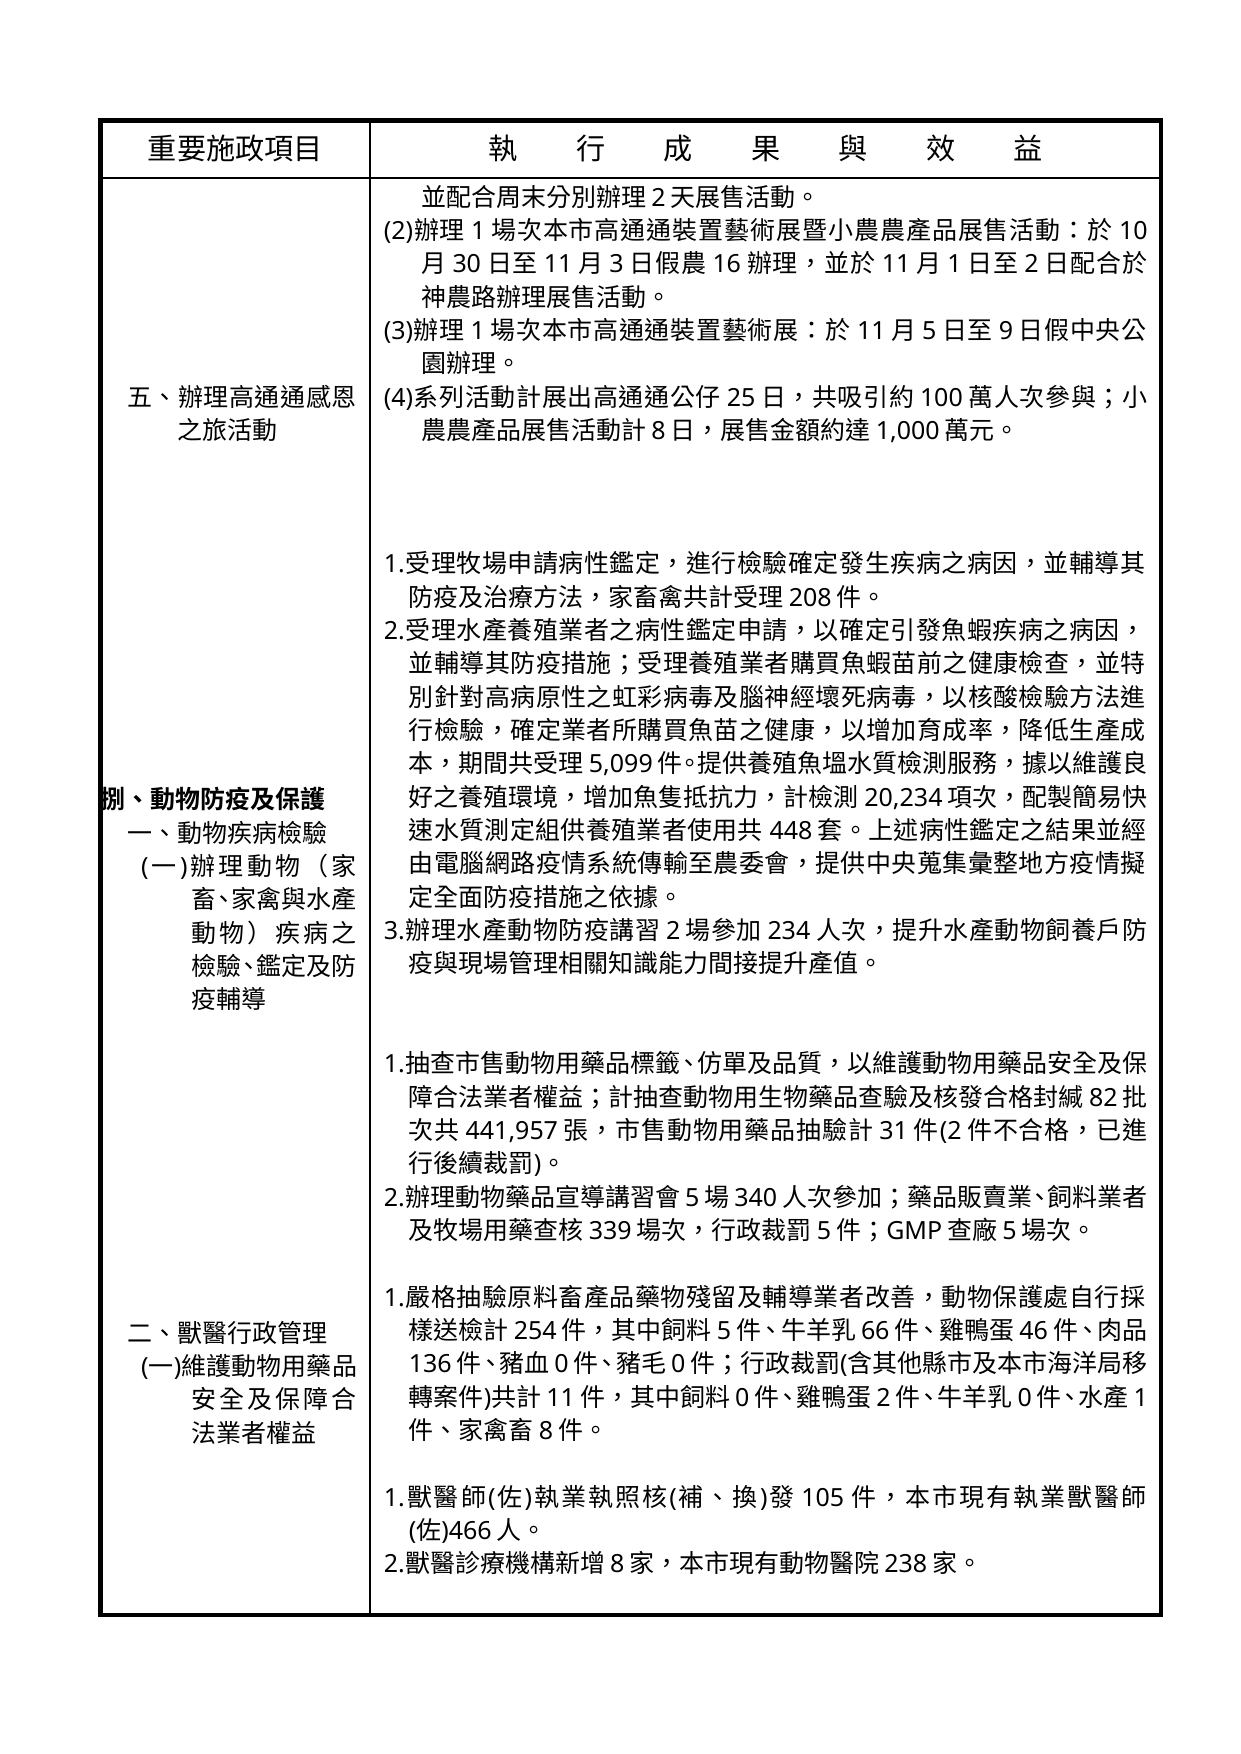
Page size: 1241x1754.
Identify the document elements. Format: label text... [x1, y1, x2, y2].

table_header 執 行 成 果 與 效 益 [371, 123, 1159, 177]
table_cell 並配合周末分別辦理2天展售活動。 (2)辦理1場次本市高通通裝置藝術展暨小農農產品展售活動：於10月30日至11月3日假農16辦理，並於11月1日至2日配合於神農路辦理展售活動。 (3)辦理1場次本市高通通裝置藝術展：於11月5日至9日假中央公園辦理。 (4)系列活動計展出高通通公仔25日，共吸引約100萬人次參與；小農農產品展售活動計8日，展售金額約達1,000萬元。 1.受理牧場申請病性鑑定，進行檢驗確定發生疾病之病因，並輔導其防疫及治療方法，家畜禽共計受理208件。 2.受理水產養殖業者之病性鑑定申請，以確定引發魚蝦疾病之病因，並輔導其防疫措施；受理養殖業者購買魚蝦苗前之健康檢查，並特別針對高病原性之虹彩病毒及腦神經壞死病毒，以核酸檢驗方法進行檢驗，確定業者所購買魚苗之健康，以增加育成率，降低生產成本，期間共受理5,099件。提供養殖魚塭水質檢測服務，據以維護良好之養殖環境，增加魚隻抵抗力，計檢測20,234項次，配製簡易快速水質測定組供養殖業者使用共448套。上述病性鑑定之結果並經由電腦網路疫情系統傳輸至農委會，提供中央蒐集彙整地方疫情擬定全面防疫措施之依據。 3.辦理水產動物防疫講習2場參加234人次，提升水產動物飼養戶防疫與現場管理相關知識能力間接提升產值。 1.抽查市售動物用藥品標籤、仿單及品質，以維護動物用藥品安全及保障合法業者權益；計抽查動物用生物藥品查驗及核發合格封緘82批次共441,957張，市售動物用藥品抽驗計31件(2件不合格，已進行後續裁罰)。 2.辦理動物藥品宣導講習會5場340人次參加；藥品販賣業、飼料業者及牧場用藥查核339場次，行政裁罰5件；GMP查廠5場次。 1.嚴格抽驗原料畜產品藥物殘留及輔導業者改善，動物保護處自行採樣送檢計254件，其中飼料5件、牛羊乳66件、雞鴨蛋46件、肉品136件、豬血0件、豬毛0件；行政裁罰(含其他縣市及本市海洋局移轉案件)共計11件，其中飼料0件、雞鴨蛋2件、牛羊乳0件、水產1件、家禽畜8件。 1.獸醫師(佐)執業執照核(補、換)發105件，本市現有執業獸醫師(佐)466人。 2.獸醫診療機構新增8家，本市現有動物醫院238家。 [371, 179, 1159, 1613]
table_header 重要施政項目 [103, 123, 369, 177]
table_cell 壹、農產行銷輔導 一、農產運銷 (一)輔導農民團體建立國產水果品牌，實施農產品共同運銷措施，提升運銷效率及市場競爭力。 (二)水果花卉產銷失衡調節業務 (三)農產加工研發建立品牌 (四)建立品牌辦理農產品評鑑 二、開拓農產品行銷通路 貳、農務管理科 一、農業生產管理 二、農地利用管理 參、植物防疫及生態保育 一、植物防疫業務 （一）建構農作物防疫網 (二)推動安全農產品驗證標章 (三)推動健康安全農業 二、生態保育業務 (一)生態維護與管理 (二)辦理珍貴樹木保護 (三)保育類野生動物保育業務 (四)獎勵輔導造林 (五)深水苗圃業務 肆、畜牧行政 一、畜牧場登記與管理 二、養豬頭數調查及畜禽動態調查業務 三、飼料管理與市售畜禽產品標章查核 四、家畜家禽屠宰場輔導與管理 五、辦理家禽生產與輔導 六、辦理養豬生產與輔導 七、辦理養牛生產與輔導 八、辦理養羊、鹿生產與輔導 九、畜牧場污染防治 十、畜產品推廣與輔導 伍、批發市場業務 陸、農村建設與發展 一、推動農村再生，再造富麗農村 二、休閒農業推展 三、農路養護暨改善 柒、農民組織與福利 一、農民組織輔導 (一)健全農會，並強化農會功能 (二)辦理合作事業輔導，強化農業性合作社場功能 (三)積極輔導農業性產銷班運作 二、農民福利及推廣業務 三、提升農業軟實力 四、辦理玉荷包啤酒節活動 五、辦理高通通感恩之旅活動 捌、動物防疫及保護 一、動物疾病檢驗 (一)辦理動物（家畜、家禽與水產動物）疾病之檢驗、鑑定及防疫輔導 二、獸醫行政管理 (一)維護動物用藥品安全及保障合法業者權益 (二)畜產品藥物殘留檢測監控 (三)獸醫師管理 三、動物防疫 (一)偶蹄類動物疫病防治工作 (二)結核病及布氏桿菌病清除工作 (三)建立動物疾病預警機制，持續進行採樣及血清抗體檢測監控 (四)狂犬病防治工作 (五)辦理防疫宣導講習 四、動物保護 (一)動物保護宣導教育活動 (二)動物保護稽查及民眾案件之處理 (三)推動犬貓絕育工作 (四)加強寵物源頭管理 五、動物收容管理 (一)流浪犬(貓)捕捉與處理 (二)流浪犬(貓)認領養 (三)其他 [103, 179, 369, 1613]
